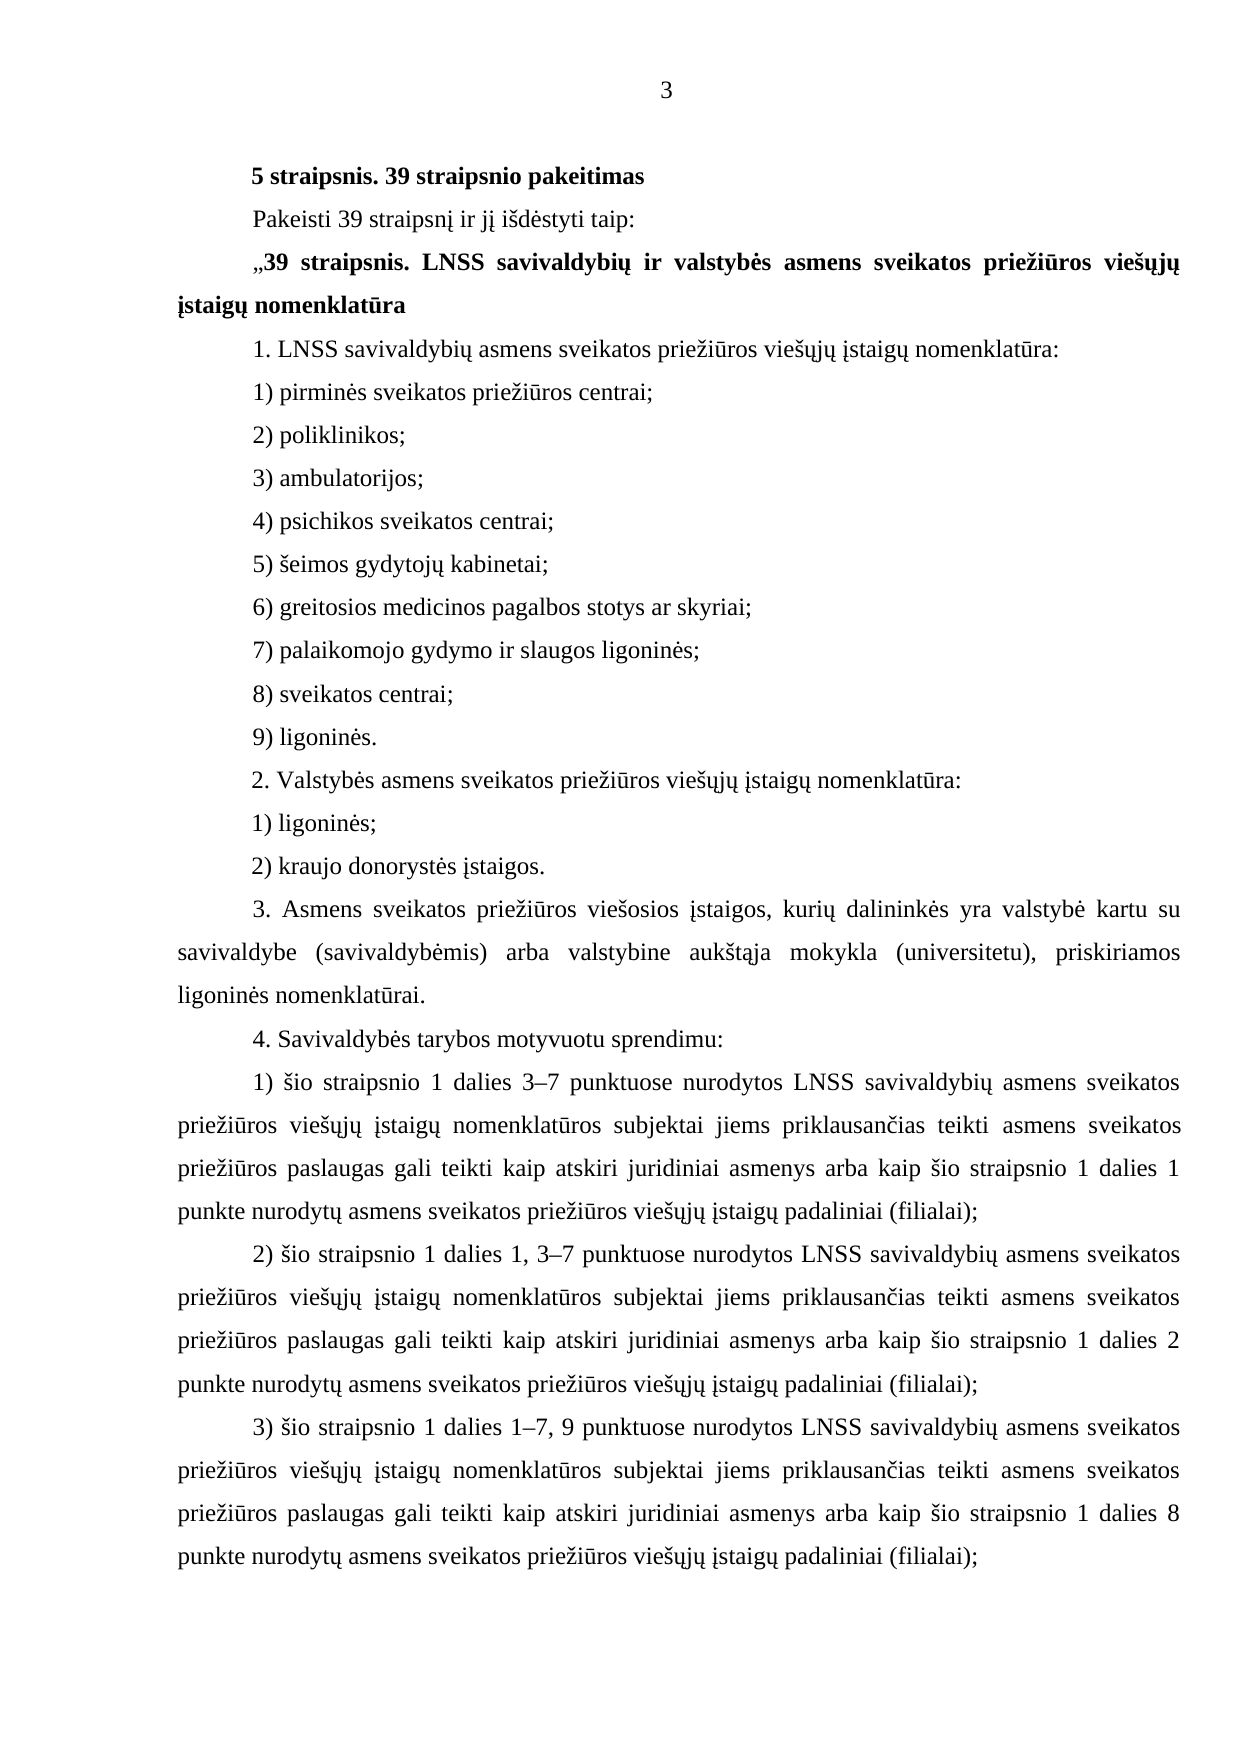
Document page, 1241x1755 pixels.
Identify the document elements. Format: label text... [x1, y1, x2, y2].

text 1) pirminės sveikatos priežiūros centrai; [177, 377, 1181, 406]
text 8) sveikatos centrai; [177, 679, 1181, 707]
text 2. Valstybės asmens sveikatos priežiūros viešųjų įstaigų nomenklatūra: [177, 765, 1181, 794]
text 7) palaikomojo gydymo ir slaugos ligoninės; [177, 636, 1181, 664]
text 5 straipsnis. 39 straipsnio pakeitimas [177, 161, 1181, 190]
text 3) ambulatorijos; [177, 463, 1181, 492]
text Pakeisti 39 straipsnį ir jį išdėstyti taip: [177, 204, 1181, 233]
text 1) ligoninės; [177, 808, 1181, 837]
text 5) šeimos gydytojų kabinetai; [177, 549, 1181, 578]
text 6) greitosios medicinos pagalbos stotys ar skyriai; [177, 592, 1181, 621]
text 2) šio straipsnio 1 dalies 1, 3–7 punktuose nurodytos LNSS savivaldybių asmens sveikatos priežiūros viešųjų įstaigų nomenklatūros subjektai jiems priklausančias teikti asmens sveikatos priežiūros paslaugas gali teikti kaip atskiri juridiniai asmenys arba kaip šio straipsnio 1 dalies 2 punkte nurodytų asmens sveikatos priežiūros viešųjų įstaigų padaliniai (filialai); [177, 1239, 1181, 1397]
text 9) ligoninės. [177, 722, 1181, 751]
text 1) šio straipsnio 1 dalies 3–7 punktuose nurodytos LNSS savivaldybių asmens sveikatos priežiūros viešųjų įstaigų nomenklatūros subjektai jiems priklausančias teikti asmens sveikatos priežiūros paslaugas gali teikti kaip atskiri juridiniai asmenys arba kaip šio straipsnio 1 dalies 1 punkte nurodytų asmens sveikatos priežiūros viešųjų įstaigų padaliniai (filialai); [177, 1067, 1181, 1225]
text 3) šio straipsnio 1 dalies 1–7, 9 punktuose nurodytos LNSS savivaldybių asmens sveikatos priežiūros viešųjų įstaigų nomenklatūros subjektai jiems priklausančias teikti asmens sveikatos priežiūros paslaugas gali teikti kaip atskiri juridiniai asmenys arba kaip šio straipsnio 1 dalies 8 punkte nurodytų asmens sveikatos priežiūros viešųjų įstaigų padaliniai (filialai); [177, 1412, 1181, 1570]
text 2) poliklinikos; [177, 420, 1181, 449]
text 1. LNSS savivaldybių asmens sveikatos priežiūros viešųjų įstaigų nomenklatūra: [177, 334, 1181, 362]
text 4) psichikos sveikatos centrai; [177, 506, 1181, 535]
text 3. Asmens sveikatos priežiūros viešosios įstaigos, kurių dalininkės yra valstybė kartu su savivaldybe (savivaldybėmis) arba valstybine aukštąja mokykla (universitetu), priskiriamos ligoninės nomenklatūrai. [177, 894, 1181, 1009]
text 4. Savivaldybės tarybos motyvuotu sprendimu: [177, 1024, 1181, 1052]
text 2) kraujo donorystės įstaigos. [177, 851, 1181, 880]
text „39 straipsnis. LNSS savivaldybių ir valstybės asmens sveikatos priežiūros viešųjų įstaigų nomenklatūra [177, 247, 1181, 319]
